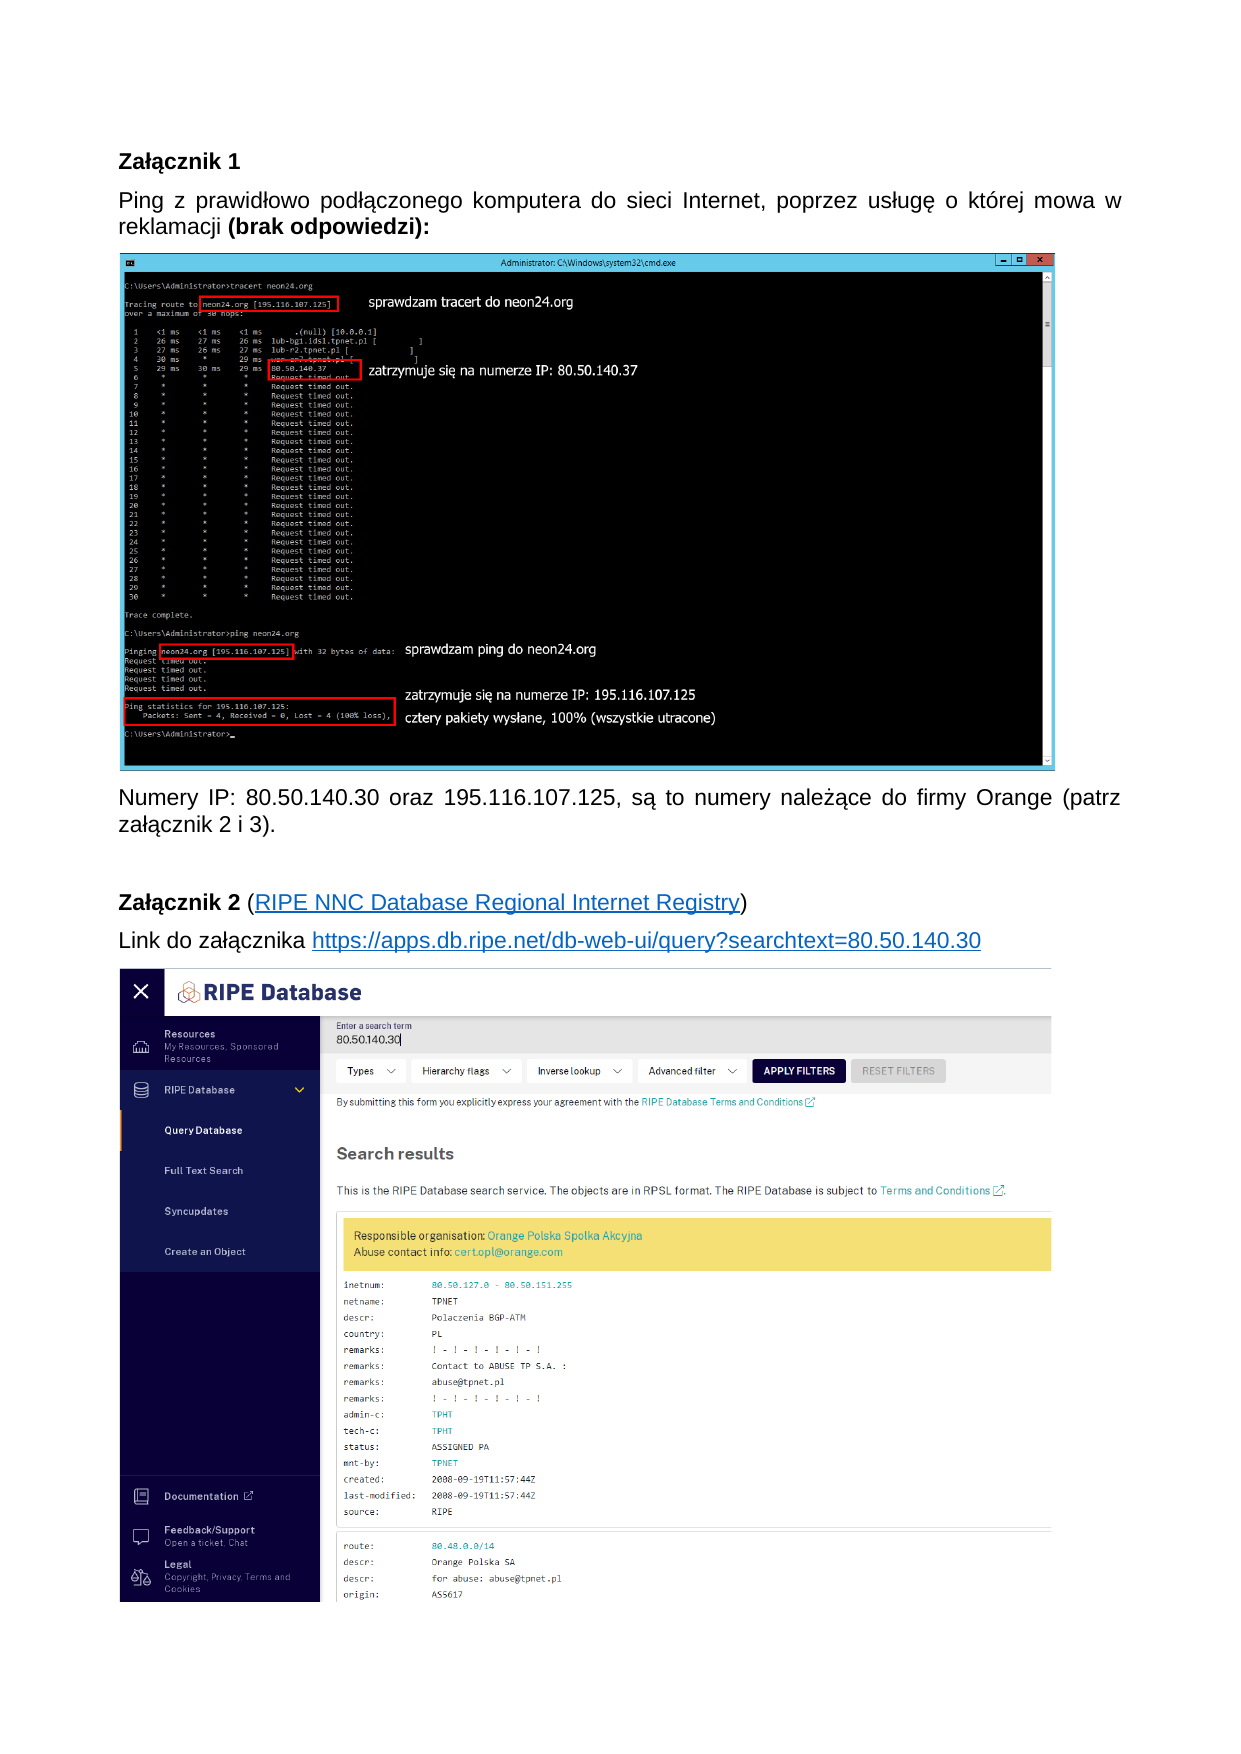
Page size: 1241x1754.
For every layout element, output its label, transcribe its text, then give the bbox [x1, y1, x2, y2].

picture [119, 967, 1052, 1602]
text Załącznik 1 [118, 148, 1122, 174]
text Załącznik 2 (RIPE NNC Database Regional Internet Registry) [118, 888, 1122, 915]
picture [119, 253, 1056, 771]
text Link do załącznika https://apps.db.ripe.net/db-web-ui/query?searchtext=80.50.140.30 [118, 927, 1122, 954]
text Numery IP: 80.50.140.30 oraz 195.116.107.125, są to numery należące do firmy Orange (patrz załącznik 2 i 3). [118, 784, 1122, 837]
text Ping z prawidłowo podłączonego komputera do sieci Internet, poprzez usługę o której mowa w reklamacji (brak odpowiedzi): [118, 187, 1122, 239]
